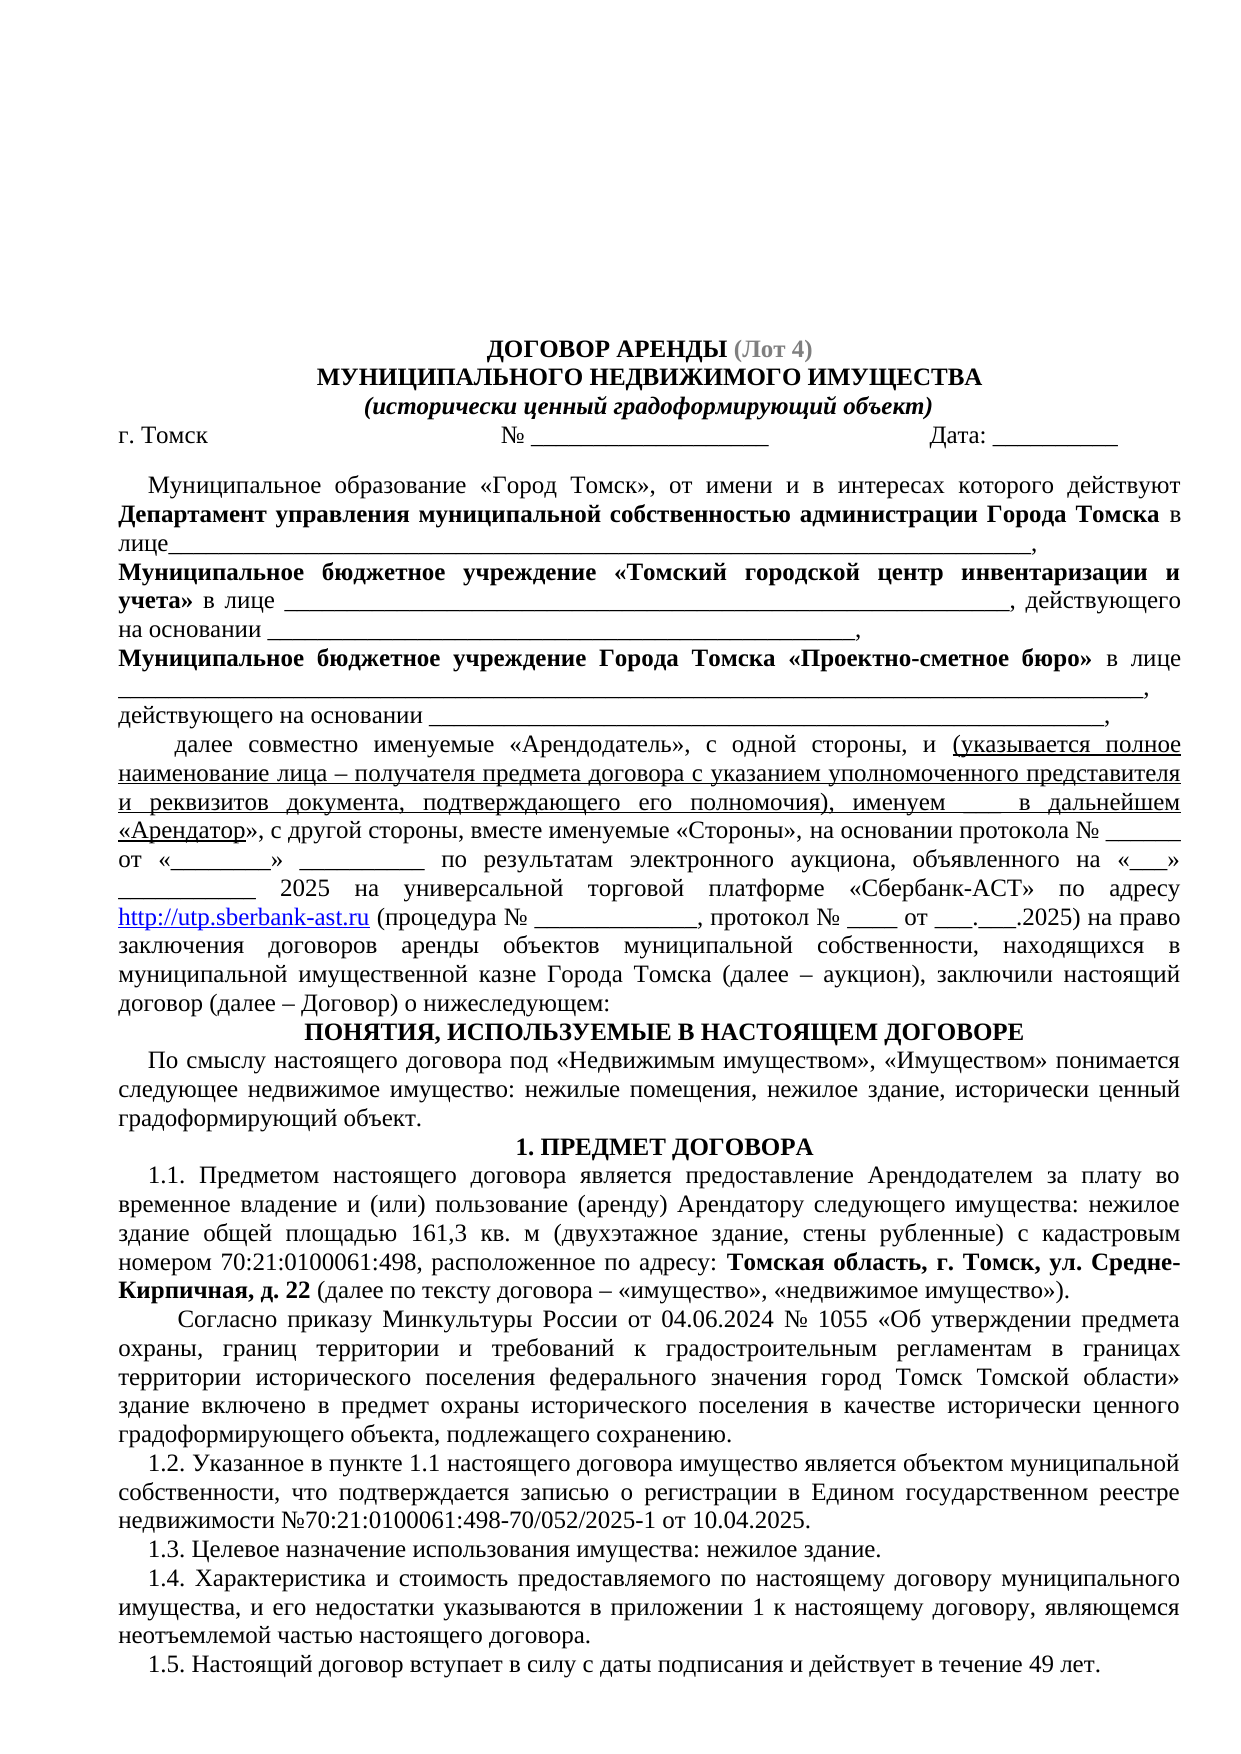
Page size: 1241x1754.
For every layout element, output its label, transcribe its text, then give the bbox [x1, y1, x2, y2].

text 1.5. Настоящий договор вступает в силу с даты подписания и действует в течение 49 лет. [118, 1649, 1181, 1678]
text ПОНЯТИЯ, ИСПОЛЬЗУЕМЫЕ В НАСТОЯЩЕМ ДОГОВОРЕ [118, 1017, 1181, 1045]
text г. Томск № ___________________ Дата: __________ [118, 420, 1181, 449]
text 1.3. Целевое назначение использования имущества: нежилое здание. [118, 1534, 1181, 1563]
text МУНИЦИПАЛЬНОГО НЕДВИЖИМОГО ИМУЩЕСТВА [118, 362, 1181, 391]
text По смыслу настоящего договора под «Недвижимым имуществом», «Имуществом» понимается следующее недвижимое имущество: нежилые помещения, нежилое здание, исторически ценный градоформирующий объект. [118, 1045, 1181, 1132]
text Муниципальное бюджетное учреждение Города Томска «Проектно-сметное бюро» в лице __________________________________________________________________________________, действующего на основании ______________________________________________________, [118, 643, 1181, 729]
text Согласно приказу Минкультуры России от 04.06.2024 № 1055 «Об утверждении предмета охраны, границ территории и требований к градостроительным регламентам в границах территории исторического поселения федерального значения город Томск Томской области» здание включено в предмет охраны исторического поселения в качестве исторически ценного градоформирующего объекта, подлежащего сохранению. [118, 1304, 1181, 1448]
text 1. ПРЕДМЕТ ДОГОВОРА [118, 1132, 1181, 1160]
text 1.2. Указанное в пункте 1.1 настоящего договора имущество является объектом муниципальной собственности, что подтверждается записью о регистрации в Едином государственном реестре недвижимости №70:21:0100061:498-70/052/2025-1 от 10.04.2025. [118, 1448, 1181, 1534]
text «Арендатор», с другой стороны, вместе именуемые «Стороны», на основании протокола № ______ от «________» __________ по результатам электронного аукциона, объявленного на «___» ___________ 2025 на универсальной торговой платформе «Сбербанк-АСТ» по адресу http://utp.sberbank-ast.ru (процедура № _____________, протокол № ____ от ___.___.2025) на право заключения договоров аренды объектов муниципальной собственности, находящихся в муниципальной имущественной казне Города Томска (далее – аукцион), заключили настоящий договор (далее – Договор) о нижеследующем: [118, 813, 1181, 1017]
text Муниципальное образование «Город Томск», от имени и в интересах которого действуют Департамент управления муниципальной собственностью администрации Города Томска в лице_____________________________________________________________________, Муниципальное бюджетное учреждение «Томский городской центр инвентаризации и учета» в лице __________________________________________________________, действующего на основании _______________________________________________, [118, 470, 1181, 643]
text и реквизитов документа, подтверждающего его полномочия), именуем ___ в дальнейшем [118, 784, 1181, 812]
text ДОГОВОР АРЕНДЫ (Лот 4) [118, 334, 1181, 362]
text (исторически ценный градоформирующий объект) [118, 391, 1181, 420]
text далее совместно именуемые «Арендодатель», с одной стороны, и (указывается полное наименование лица – получателя предмета договора с указанием уполномоченного представителя [118, 729, 1181, 783]
text 1.4. Характеристика и стоимость предоставляемого по настоящему договору муниципального имущества, и его недостатки указываются в приложении 1 к настоящему договору, являющемся неотъемлемой частью настоящего договора. [118, 1563, 1181, 1649]
text 1.1. Предметом настоящего договора является предоставление Арендодателем за плату во временное владение и (или) пользование (аренду) Арендатору следующего имущества: нежилое здание общей площадью 161,3 кв. м (двухэтажное здание, стены рубленные) с кадастровым номером 70:21:0100061:498, расположенное по адресу: Томская область, г. Томск, ул. Средне-Кирпичная, д. 22 (далее по тексту договора – «имущество», «недвижимое имущество»). [118, 1160, 1181, 1304]
